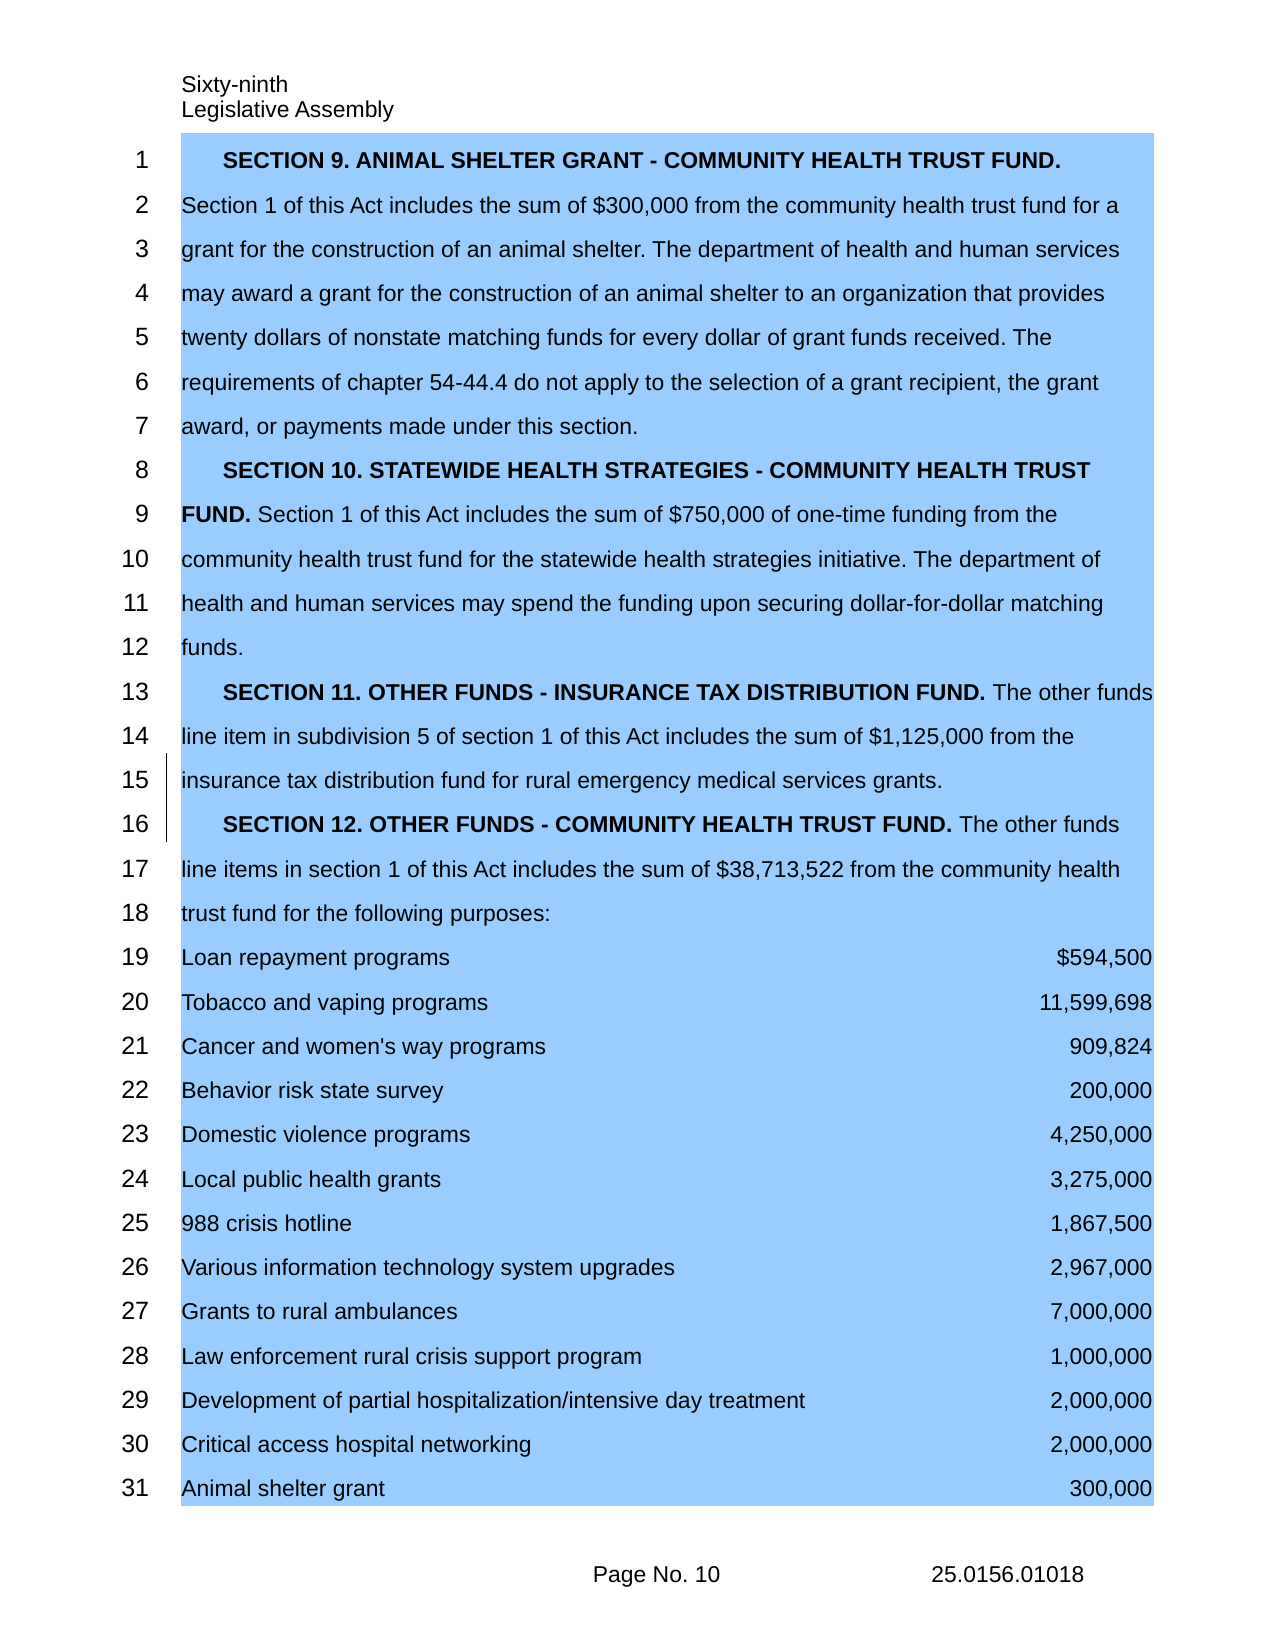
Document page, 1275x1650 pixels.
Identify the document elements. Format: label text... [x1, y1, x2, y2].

text SECTION 10. STATEWIDE HEALTH STRATEGIES - COMMUNITY HEALTH TRUST FUND. Section 1 of this Act includes the sum of $750,000 of one-time funding from the community health trust fund for the statewide health strategies initiative. The department of health and human services may spend the funding upon securing dollar-for-dollar matching funds. [181, 443, 1154, 664]
text Loan repayment programs $594,500 Tobacco and vaping programs 11,599,698 Cancer and women's way programs 909,824 Behavior risk state survey 200,000 Domestic violence programs 4,250,000 Local public health grants 3,275,000 988 crisis hotline 1,867,500 Various information technology system upgrades 2,967,000 Grants to rural ambulances 7,000,000 Law enforcement rural crisis support program 1,000,000 Development of partial hospitalization/intensive day treatment 2,000,000 Critical access hospital networking 2,000,000 Animal shelter grant 300,000 [181, 930, 1154, 1506]
text SECTION 11. OTHER FUNDS - INSURANCE TAX DISTRIBUTION FUND. The other funds line item in subdivision 5 of section 1 of this Act includes the sum of $1,125,000 from the insurance tax distribution fund for rural emergency medical services grants. [181, 664, 1154, 797]
text SECTION 9. ANIMAL SHELTER GRANT - COMMUNITY HEALTH TRUST FUND. Section 1 of this Act includes the sum of $300,000 from the community health trust fund for a grant for the construction of an animal shelter. The department of health and human services may award a grant for the construction of an animal shelter to an organization that provides twenty dollars of nonstate matching funds for every dollar of grant funds received. The requirements of chapter 54‑44.4 do not apply to the selection of a grant recipient, the grant award, or payments made under this section. [181, 133, 1154, 443]
text SECTION 12. OTHER FUNDS - COMMUNITY HEALTH TRUST FUND. The other funds line items in section 1 of this Act includes the sum of $38,713,522 from the community health trust fund for the following purposes: [181, 797, 1154, 930]
